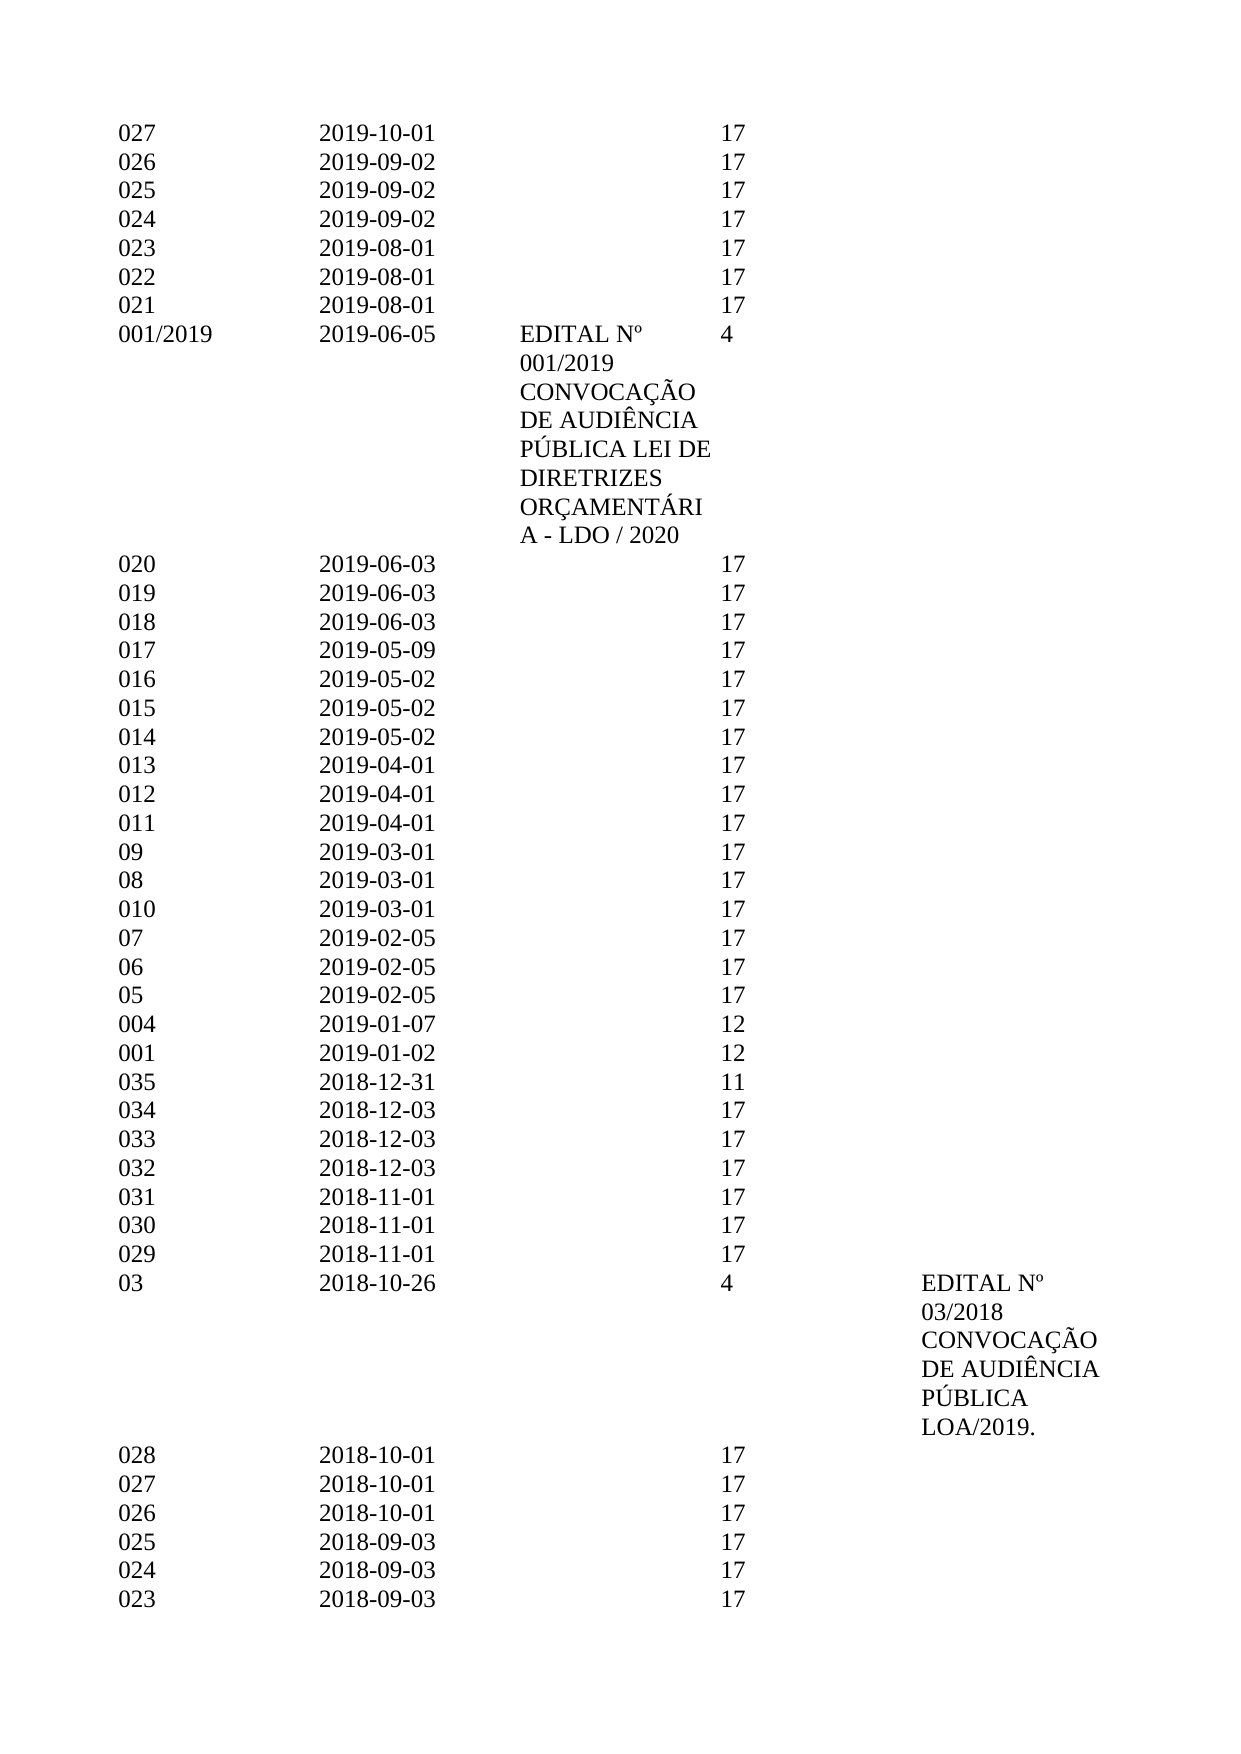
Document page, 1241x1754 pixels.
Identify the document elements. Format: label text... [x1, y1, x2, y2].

table_cell [921, 866, 1122, 894]
table_cell [520, 1584, 720, 1613]
table_cell 023 [118, 1584, 319, 1613]
table_cell [921, 291, 1122, 319]
table_cell [921, 1556, 1122, 1584]
table_cell 017 [118, 636, 319, 664]
table_cell 17 [720, 1096, 921, 1124]
table_cell 2019-10-01 [319, 118, 519, 147]
table_cell EDITAL Nº 001/2019 CONVOCAÇÃO DE AUDIÊNCIA PÚBLICA LEI DE DIRETRIZES ORÇAMENTÁRIA - LDO / 2020 [520, 319, 720, 549]
table_cell 033 [118, 1124, 319, 1153]
table_cell [520, 1268, 720, 1441]
table_cell 2018-12-03 [319, 1153, 519, 1182]
table_cell 17 [720, 1211, 921, 1239]
table_cell 2018-10-26 [319, 1268, 519, 1441]
table_cell [520, 578, 720, 607]
table_cell 2019-09-02 [319, 176, 519, 204]
table_cell [520, 1153, 720, 1182]
table_cell [520, 751, 720, 779]
table_cell [921, 1239, 1122, 1268]
table_cell 4 [720, 1268, 921, 1441]
table_cell 17 [720, 664, 921, 693]
table_cell 17 [720, 1527, 921, 1556]
table_cell 2019-03-01 [319, 837, 519, 866]
table_cell 015 [118, 693, 319, 722]
table_cell [520, 1038, 720, 1067]
table_cell 029 [118, 1239, 319, 1268]
table_cell 05 [118, 981, 319, 1009]
table_cell 2019-03-01 [319, 866, 519, 894]
table_cell [520, 1556, 720, 1584]
table_cell 2018-10-01 [319, 1469, 519, 1498]
table_cell [921, 578, 1122, 607]
table_cell 17 [720, 923, 921, 952]
table_cell 17 [720, 866, 921, 894]
table_cell [520, 176, 720, 204]
table_cell [520, 1211, 720, 1239]
table_cell [520, 923, 720, 952]
table_cell [520, 1441, 720, 1469]
table_cell [921, 1527, 1122, 1556]
table_cell 004 [118, 1009, 319, 1038]
table_cell [520, 664, 720, 693]
table_cell [520, 866, 720, 894]
table_cell [921, 1498, 1122, 1527]
table_cell 2018-09-03 [319, 1556, 519, 1584]
table_cell 2019-01-07 [319, 1009, 519, 1038]
table_cell 026 [118, 1498, 319, 1527]
table_cell 08 [118, 866, 319, 894]
table_cell 2019-09-02 [319, 147, 519, 176]
table_cell [921, 1182, 1122, 1211]
table_cell [520, 1498, 720, 1527]
table_cell 030 [118, 1211, 319, 1239]
table_cell 001 [118, 1038, 319, 1067]
table_cell 034 [118, 1096, 319, 1124]
table_cell 2019-04-01 [319, 779, 519, 808]
table_cell [921, 1124, 1122, 1153]
table_cell [921, 923, 1122, 952]
table_cell [520, 147, 720, 176]
table_cell [520, 1239, 720, 1268]
table_cell [520, 291, 720, 319]
table_cell 2019-03-01 [319, 894, 519, 923]
table_cell 17 [720, 147, 921, 176]
table_cell [921, 751, 1122, 779]
table_cell 2018-11-01 [319, 1182, 519, 1211]
table_cell 035 [118, 1067, 319, 1096]
table_cell 2018-09-03 [319, 1527, 519, 1556]
table_cell [921, 808, 1122, 837]
table_cell [520, 1469, 720, 1498]
table_cell 17 [720, 262, 921, 291]
table_cell 027 [118, 1469, 319, 1498]
table_cell 17 [720, 1124, 921, 1153]
table_cell 17 [720, 1182, 921, 1211]
table_cell 2018-09-03 [319, 1584, 519, 1613]
table_cell [520, 1096, 720, 1124]
table_cell 2019-02-05 [319, 981, 519, 1009]
table_cell 012 [118, 779, 319, 808]
table_cell 027 [118, 118, 319, 147]
table_cell 2019-08-01 [319, 262, 519, 291]
table_cell 021 [118, 291, 319, 319]
table_cell [921, 262, 1122, 291]
table_cell [520, 549, 720, 578]
table_cell 2018-12-03 [319, 1124, 519, 1153]
table_cell [520, 636, 720, 664]
table_cell 17 [720, 549, 921, 578]
table_cell [921, 1441, 1122, 1469]
table_cell 17 [720, 291, 921, 319]
table_cell [921, 1009, 1122, 1038]
table_cell [520, 262, 720, 291]
table_cell [921, 779, 1122, 808]
table_cell 2019-02-05 [319, 923, 519, 952]
table_cell 17 [720, 1556, 921, 1584]
table_cell 17 [720, 1469, 921, 1498]
table_cell 014 [118, 722, 319, 751]
table_cell 06 [118, 952, 319, 981]
table_cell [921, 1038, 1122, 1067]
table_cell 2019-04-01 [319, 808, 519, 837]
table_cell 2019-06-03 [319, 549, 519, 578]
table_cell 2019-05-02 [319, 664, 519, 693]
table_cell [520, 1124, 720, 1153]
table_cell 2018-11-01 [319, 1211, 519, 1239]
table_cell [520, 894, 720, 923]
table_cell [921, 693, 1122, 722]
table_cell 17 [720, 894, 921, 923]
table_cell 17 [720, 722, 921, 751]
table_cell 022 [118, 262, 319, 291]
table_cell [921, 319, 1122, 549]
table_cell [921, 837, 1122, 866]
table_cell [520, 1067, 720, 1096]
table_cell 17 [720, 751, 921, 779]
table_cell 032 [118, 1153, 319, 1182]
table_cell [520, 779, 720, 808]
table_cell 2018-12-03 [319, 1096, 519, 1124]
table_cell 018 [118, 607, 319, 636]
table_cell 024 [118, 1556, 319, 1584]
table_cell 17 [720, 636, 921, 664]
table_cell 2019-08-01 [319, 233, 519, 262]
table_cell [921, 981, 1122, 1009]
table_cell [921, 1096, 1122, 1124]
table_cell 2019-09-02 [319, 204, 519, 233]
table_cell 07 [118, 923, 319, 952]
table_cell [921, 549, 1122, 578]
table_cell [520, 204, 720, 233]
table_cell 2019-06-03 [319, 607, 519, 636]
table_cell 2019-02-05 [319, 952, 519, 981]
table_cell [921, 204, 1122, 233]
table_cell [921, 636, 1122, 664]
table_cell [520, 118, 720, 147]
table_cell 026 [118, 147, 319, 176]
table_cell 17 [720, 118, 921, 147]
table_cell [520, 1009, 720, 1038]
table_cell 2018-12-31 [319, 1067, 519, 1096]
table_cell 17 [720, 1441, 921, 1469]
table_cell [921, 1469, 1122, 1498]
table_cell 17 [720, 779, 921, 808]
table_cell 17 [720, 1153, 921, 1182]
table_cell 17 [720, 837, 921, 866]
table_cell 17 [720, 808, 921, 837]
table_cell [921, 233, 1122, 262]
table_cell 2019-01-02 [319, 1038, 519, 1067]
table_cell 031 [118, 1182, 319, 1211]
table_cell [520, 837, 720, 866]
table_cell EDITAL Nº 03/2018 CONVOCAÇÃO DE AUDIÊNCIA PÚBLICA LOA/2019. [921, 1268, 1122, 1441]
table_cell 025 [118, 1527, 319, 1556]
table_cell 2018-10-01 [319, 1498, 519, 1527]
table_cell 17 [720, 176, 921, 204]
table_cell [921, 952, 1122, 981]
table_cell 12 [720, 1009, 921, 1038]
table_cell [921, 894, 1122, 923]
table_cell 17 [720, 204, 921, 233]
table_cell 013 [118, 751, 319, 779]
table_cell 028 [118, 1441, 319, 1469]
table_cell 4 [720, 319, 921, 549]
table_cell 025 [118, 176, 319, 204]
table_cell [520, 1182, 720, 1211]
table_cell [921, 664, 1122, 693]
table_cell 2019-05-02 [319, 693, 519, 722]
table_cell [921, 722, 1122, 751]
table_cell 17 [720, 233, 921, 262]
table_cell 12 [720, 1038, 921, 1067]
table_cell 17 [720, 578, 921, 607]
table_cell 020 [118, 549, 319, 578]
table_cell 2019-05-09 [319, 636, 519, 664]
table_cell 2019-04-01 [319, 751, 519, 779]
table_cell 17 [720, 981, 921, 1009]
table_cell 17 [720, 952, 921, 981]
table_cell 2018-11-01 [319, 1239, 519, 1268]
table_cell 2019-05-02 [319, 722, 519, 751]
table_cell [520, 722, 720, 751]
table_cell [921, 147, 1122, 176]
table_cell [520, 607, 720, 636]
table_cell 2019-08-01 [319, 291, 519, 319]
table_cell 2019-06-05 [319, 319, 519, 549]
table_cell [921, 118, 1122, 147]
table_cell [921, 607, 1122, 636]
table_cell [520, 693, 720, 722]
table_cell 17 [720, 1584, 921, 1613]
table_cell 03 [118, 1268, 319, 1441]
table_cell [520, 1527, 720, 1556]
table_cell 17 [720, 1498, 921, 1527]
table_cell [921, 1211, 1122, 1239]
table_cell 010 [118, 894, 319, 923]
table_cell 016 [118, 664, 319, 693]
table_cell [921, 1067, 1122, 1096]
table_cell [520, 981, 720, 1009]
table_cell [520, 233, 720, 262]
table_cell 09 [118, 837, 319, 866]
table_cell [921, 176, 1122, 204]
table_cell 024 [118, 204, 319, 233]
table_cell [921, 1584, 1122, 1613]
table_cell 019 [118, 578, 319, 607]
table_cell 17 [720, 607, 921, 636]
table_cell 023 [118, 233, 319, 262]
table_cell 11 [720, 1067, 921, 1096]
table_cell 2019-06-03 [319, 578, 519, 607]
table_cell [520, 952, 720, 981]
table_cell [921, 1153, 1122, 1182]
table_cell 011 [118, 808, 319, 837]
table_cell 2018-10-01 [319, 1441, 519, 1469]
table_cell 17 [720, 1239, 921, 1268]
table_cell 17 [720, 693, 921, 722]
table_cell [520, 808, 720, 837]
table_cell 001/2019 [118, 319, 319, 549]
